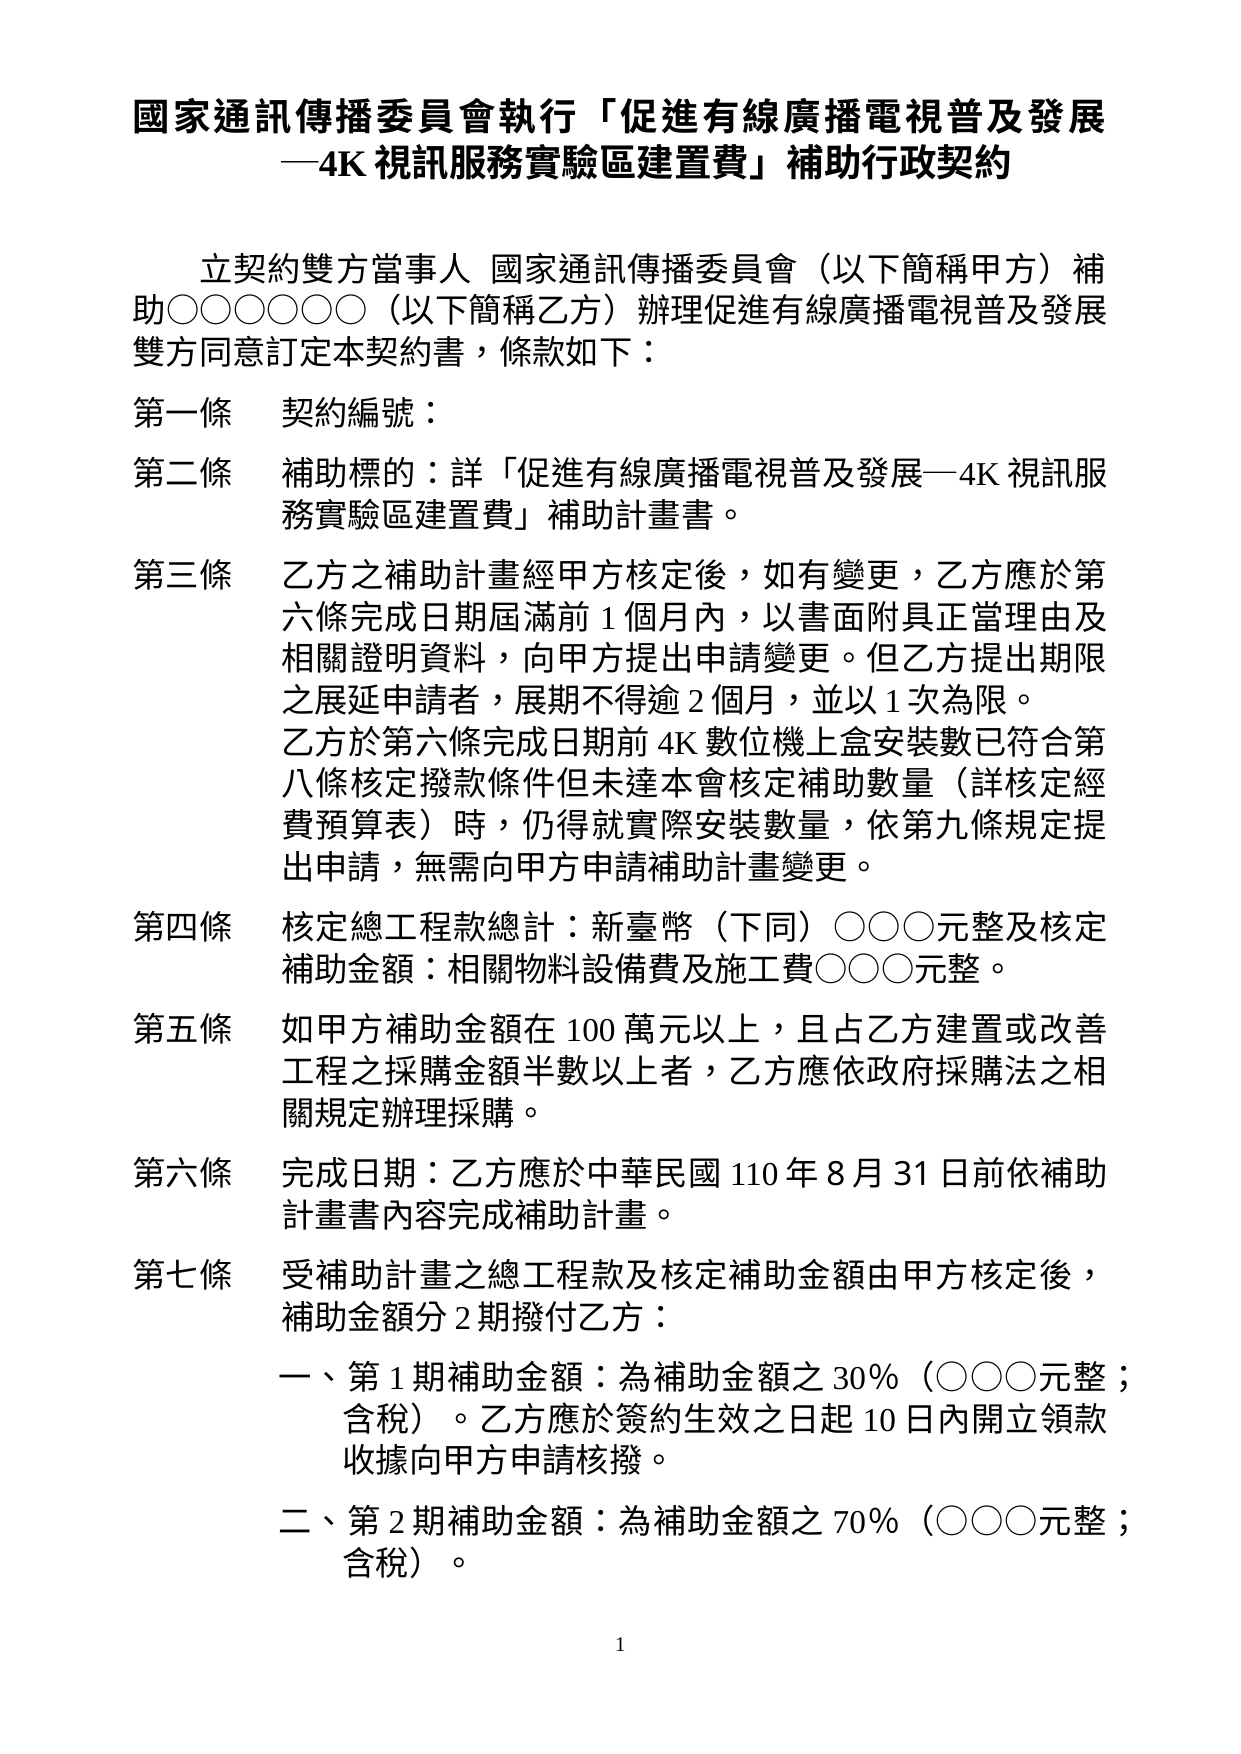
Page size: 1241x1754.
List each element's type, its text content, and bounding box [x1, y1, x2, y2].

text 第三條 乙方之補助計畫經甲方核定後，如有變更，乙方應於第六條完成日期屆滿前1個月內，以書面附具正當理由及相關證明資料，向甲方提出申請變更。但乙方提出期限之展延申請者，展期不得逾2個月，並以1次為限。 [132, 554, 1108, 721]
text 第五條 如甲方補助金額在100萬元以上，且占乙方建置或改善工程之採購金額半數以上者，乙方應依政府採購法之相關規定辦理採購。 [132, 1008, 1108, 1133]
text 二、第2期補助金額：為補助金額之70％（○○○元整；含稅）。 [278, 1500, 1108, 1583]
text 第七條 受補助計畫之總工程款及核定補助金額由甲方核定後，補助金額分2期撥付乙方： [132, 1254, 1108, 1337]
text 第四條 核定總工程款總計：新臺幣（下同）○○○元整及核定補助金額：相關物料設備費及施工費○○○元整。 [132, 906, 1108, 989]
text 國家通訊傳播委員會執行「促進有線廣播電視普及發展─4K視訊服務實驗區建置費」補助行政契約 [132, 94, 1108, 185]
text 第六條 完成日期：乙方應於中華民國110年8月31日前依補助計畫書內容完成補助計畫。 [132, 1152, 1108, 1235]
text 乙方於第六條完成日期前4K數位機上盒安裝數已符合第八條核定撥款條件但未達本會核定補助數量（詳核定經費預算表）時，仍得就實際安裝數量，依第九條規定提出申請，無需向甲方申請補助計畫變更。 [132, 721, 1108, 887]
text 一、第1期補助金額：為補助金額之30％（○○○元整；含稅）。乙方應於簽約生效之日起10日內開立領款收據向甲方申請核撥。 [278, 1356, 1108, 1481]
text 第一條 契約編號： [132, 392, 1108, 433]
text 立契約雙方當事人 國家通訊傳播委員會（以下簡稱甲方）補助○○○○○○（以下簡稱乙方）辦理促進有線廣播電視普及發展，雙方同意訂定本契約書，條款如下： [132, 248, 1108, 373]
text 第二條 補助標的：詳「促進有線廣播電視普及發展─4K視訊服務實驗區建置費」補助計畫書。 [132, 452, 1108, 535]
